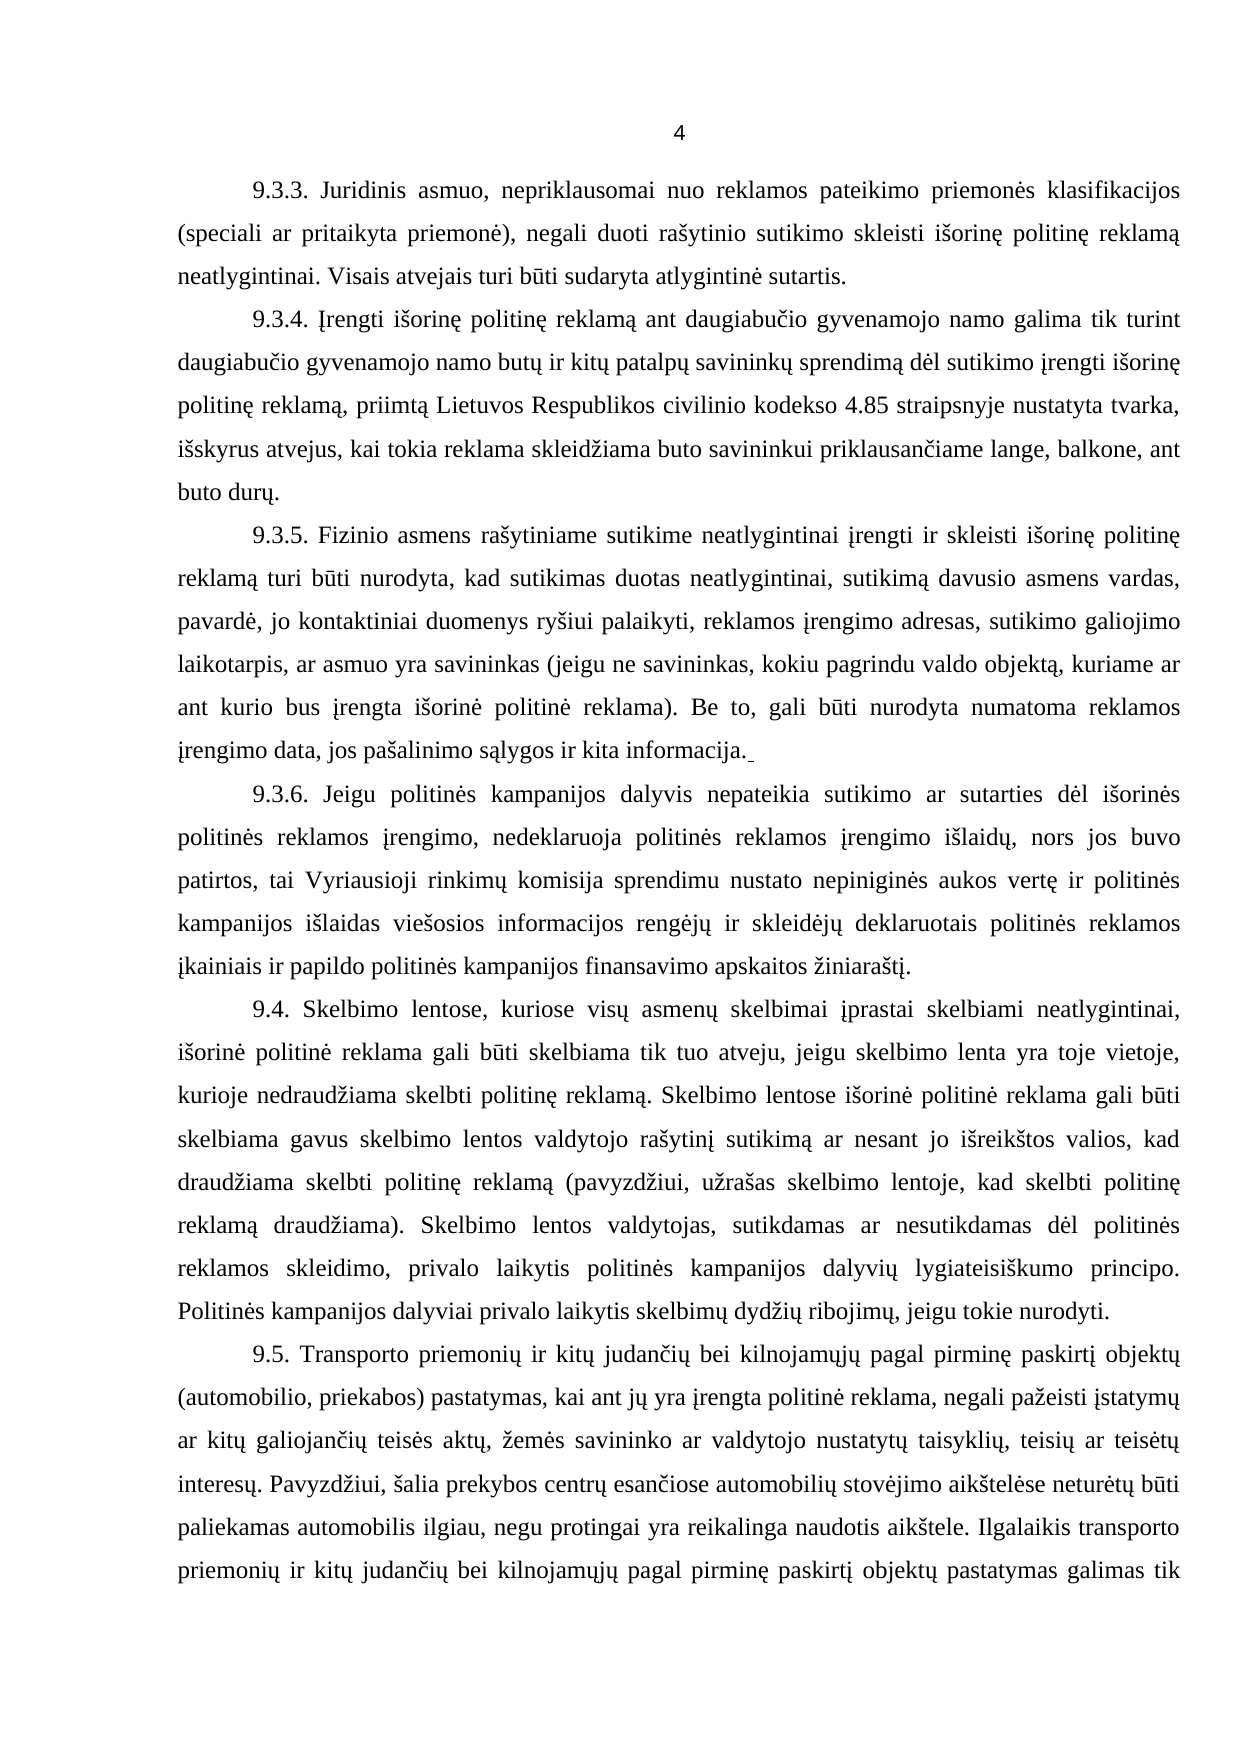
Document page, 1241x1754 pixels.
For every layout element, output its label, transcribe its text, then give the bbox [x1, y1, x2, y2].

text 9.3.3. Juridinis asmuo, nepriklausomai nuo reklamos pateikimo priemonės klasifikacijos (speciali ar pritaikyta priemonė), negali duoti rašytinio sutikimo skleisti išorinę politinę reklamą neatlygintinai. Visais atvejais turi būti sudaryta atlygintinė sutartis. [177, 175, 1181, 290]
text 9.3.4. Įrengti išorinę politinę reklamą ant daugiabučio gyvenamojo namo galima tik turint daugiabučio gyvenamojo namo butų ir kitų patalpų savininkų sprendimą dėl sutikimo įrengti išorinę politinę reklamą, priimtą Lietuvos Respublikos civilinio kodekso 4.85 straipsnyje nustatyta tvarka, išskyrus atvejus, kai tokia reklama skleidžiama buto savininkui priklausančiame lange, balkone, ant buto durų. [177, 304, 1181, 506]
text 9.3.6. Jeigu politinės kampanijos dalyvis nepateikia sutikimo ar sutarties dėl išorinės politinės reklamos įrengimo, nedeklaruoja politinės reklamos įrengimo išlaidų, nors jos buvo patirtos, tai Vyriausioji rinkimų komisija sprendimu nustato nepiniginės aukos vertę ir politinės kampanijos išlaidas viešosios informacijos rengėjų ir skleidėjų deklaruotais politinės reklamos įkainiais ir papildo politinės kampanijos finansavimo apskaitos žiniaraštį. [177, 779, 1181, 980]
text 9.5. Transporto priemonių ir kitų judančių bei kilnojamųjų pagal pirminę paskirtį objektų (automobilio, priekabos) pastatymas, kai ant jų yra įrengta politinė reklama, negali pažeisti įstatymų ar kitų galiojančių teisės aktų, žemės savininko ar valdytojo nustatytų taisyklių, teisių ar teisėtų interesų. Pavyzdžiui, šalia prekybos centrų esančiose automobilių stovėjimo aikštelėse neturėtų būti paliekamas automobilis ilgiau, negu protingai yra reikalinga naudotis aikštele. Ilgalaikis transporto priemonių ir kitų judančių bei kilnojamųjų pagal pirminę paskirtį objektų pastatymas galimas tik [177, 1339, 1181, 1584]
text 9.3.5. Fizinio asmens rašytiniame sutikime neatlygintinai įrengti ir skleisti išorinę politinę reklamą turi būti nurodyta, kad sutikimas duotas neatlygintinai, sutikimą davusio asmens vardas, pavardė, jo kontaktiniai duomenys ryšiui palaikyti, reklamos įrengimo adresas, sutikimo galiojimo laikotarpis, ar asmuo yra savininkas (jeigu ne savininkas, kokiu pagrindu valdo objektą, kuriame ar ant kurio bus įrengta išorinė politinė reklama). Be to, gali būti nurodyta numatoma reklamos įrengimo data, jos pašalinimo sąlygos ir kita informacija. [177, 520, 1181, 764]
text 9.4. Skelbimo lentose, kuriose visų asmenų skelbimai įprastai skelbiami neatlygintinai, išorinė politinė reklama gali būti skelbiama tik tuo atveju, jeigu skelbimo lenta yra toje vietoje, kurioje nedraudžiama skelbti politinę reklamą. Skelbimo lentose išorinė politinė reklama gali būti skelbiama gavus skelbimo lentos valdytojo rašytinį sutikimą ar nesant jo išreikštos valios, kad draudžiama skelbti politinę reklamą (pavyzdžiui, užrašas skelbimo lentoje, kad skelbti politinę reklamą draudžiama). Skelbimo lentos valdytojas, sutikdamas ar nesutikdamas dėl politinės reklamos skleidimo, privalo laikytis politinės kampanijos dalyvių lygiateisiškumo principo. Politinės kampanijos dalyviai privalo laikytis skelbimų dydžių ribojimų, jeigu tokie nurodyti. [177, 994, 1181, 1325]
